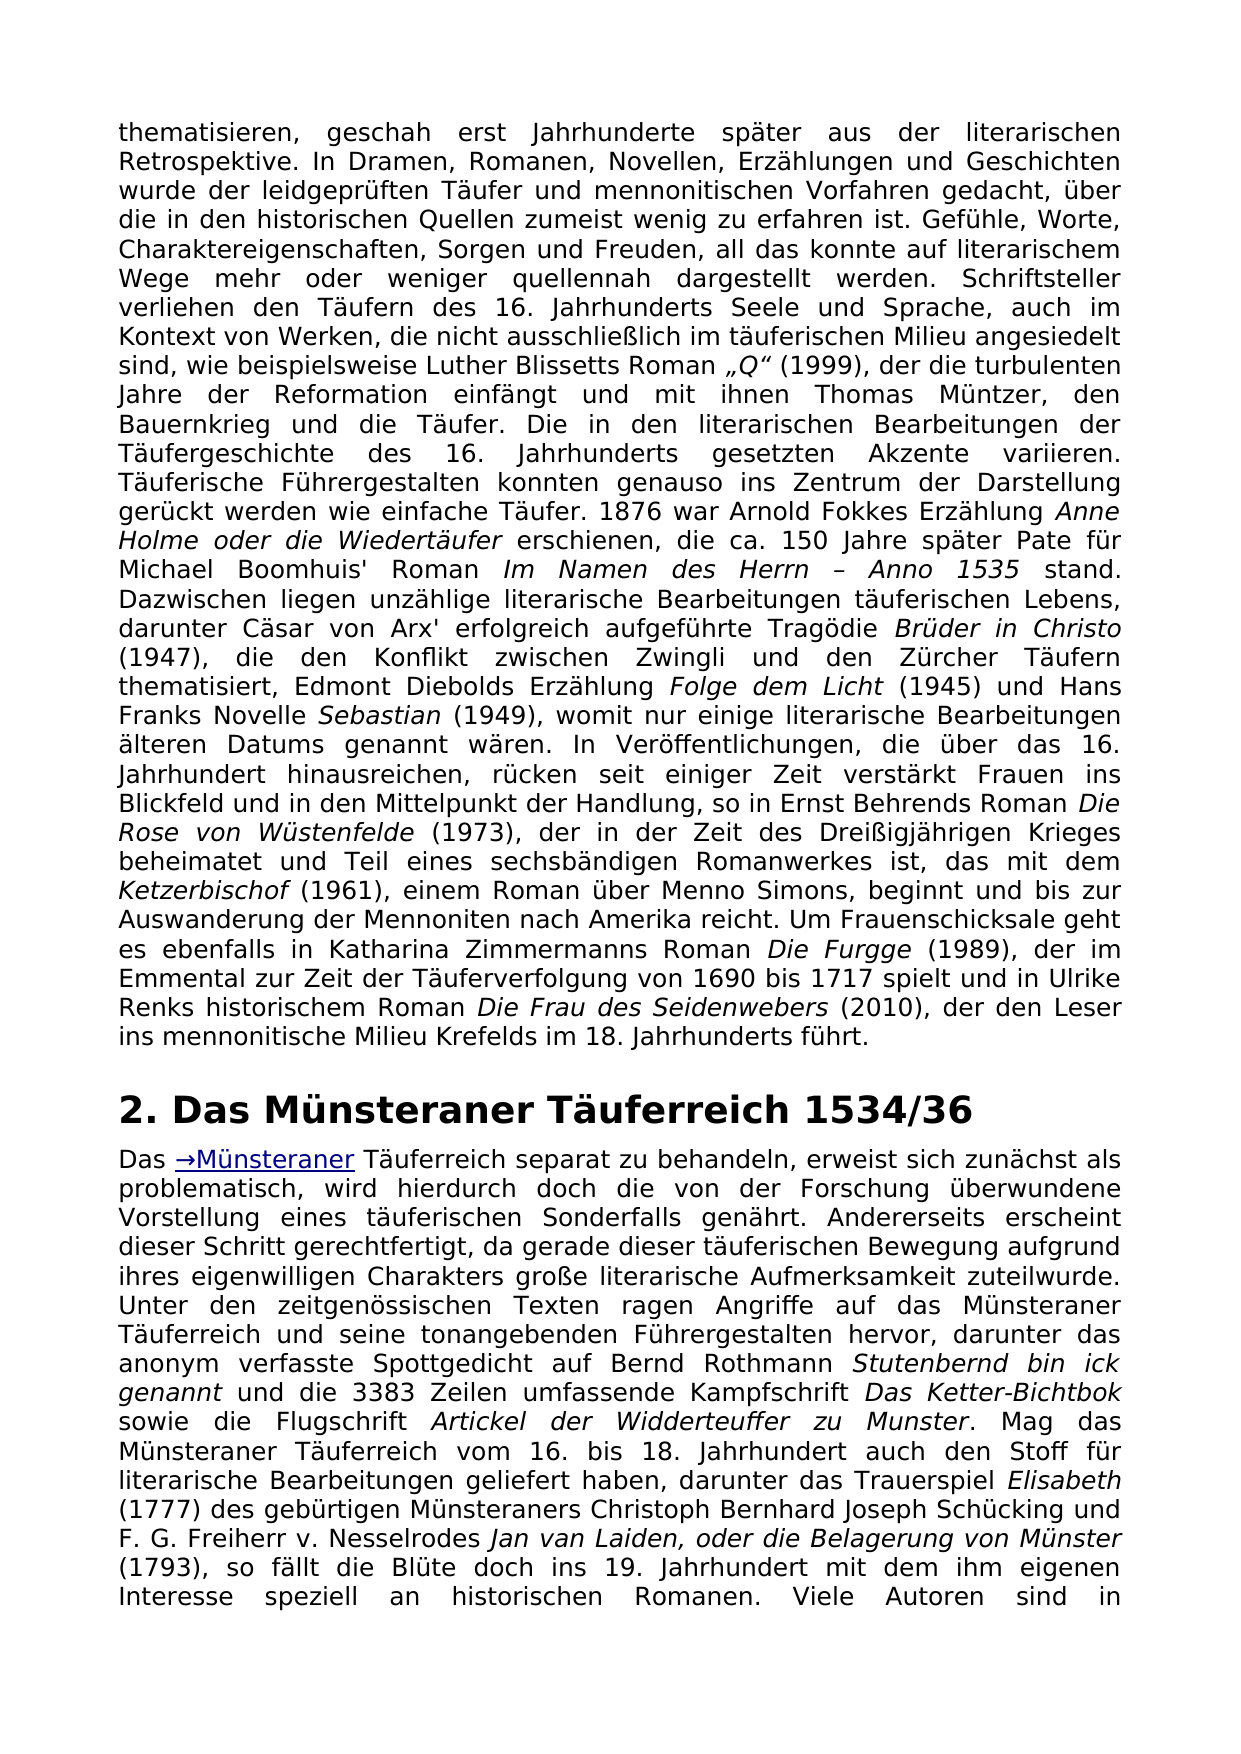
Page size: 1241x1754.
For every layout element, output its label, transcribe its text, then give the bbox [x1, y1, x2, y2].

subtitle 2. Das Münsteraner Täuferreich 1534/36 [118, 1089, 1122, 1133]
text Das →Münsteraner Täuferreich separat zu behandeln, erweist sich zunächst als problematisch, wird hierdurch doch die von der Forschung überwundene Vorstellung eines täuferischen Sonderfalls genährt. Andererseits erscheint dieser Schritt gerechtfertigt, da gerade dieser täuferischen Bewegung aufgrund ihres eigenwilligen Charakters große literarische Aufmerksamkeit zuteilwurde. Unter den zeitgenössischen Texten ragen Angriffe auf das Münsteraner Täuferreich und seine tonangebenden Führergestalten hervor, darunter das anonym verfasste Spottgedicht auf Bernd Rothmann Stutenbernd bin ick genannt und die 3383 Zeilen umfassende Kampfschrift Das Ketter-Bichtbok sowie die Flugschrift Artickel der Widderteuffer zu Munster. Mag das Münsteraner Täuferreich vom 16. bis 18. Jahrhundert auch den Stoff für literarische Bearbeitungen geliefert haben, darunter das Trauerspiel Elisabeth (1777) des gebürtigen Münsteraners Christoph Bernhard Joseph Schücking und F. G. Freiherr v. Nesselrodes Jan van Laiden, oder die Belagerung von Münster (1793), so fällt die Blüte doch ins 19. Jahrhundert mit dem ihm eigenen Interesse speziell an historischen Romanen. Viele Autoren sind in [118, 1145, 1122, 1612]
text thematisieren, geschah erst Jahrhunderte später aus der literarischen Retrospektive. In Dramen, Romanen, Novellen, Erzählungen und Geschichten wurde der leidgeprüften Täufer und mennonitischen Vorfahren gedacht, über die in den historischen Quellen zumeist wenig zu erfahren ist. Gefühle, Worte, Charaktereigenschaften, Sorgen und Freuden, all das konnte auf literarischem Wege mehr oder weniger quellennah dargestellt werden. Schriftsteller verliehen den Täufern des 16. Jahrhunderts Seele und Sprache, auch im Kontext von Werken, die nicht ausschließlich im täuferischen Milieu angesiedelt sind, wie beispielsweise Luther Blissetts Roman „Q“ (1999), der die turbulenten Jahre der Reformation einfängt und mit ihnen Thomas Müntzer, den Bauernkrieg und die Täufer. Die in den literarischen Bearbeitungen der Täufergeschichte des 16. Jahrhunderts gesetzten Akzente variieren. Täuferische Führergestalten konnten genauso ins Zentrum der Darstellung gerückt werden wie einfache Täufer. 1876 war Arnold Fokkes Erzählung Anne Holme oder die Wiedertäufer erschienen, die ca. 150 Jahre später Pate für Michael Boomhuis' Roman Im Namen des Herrn – Anno 1535 stand. Dazwischen liegen unzählige literarische Bearbeitungen täuferischen Lebens, darunter Cäsar von Arx' erfolgreich aufgeführte Tragödie Brüder in Christo (1947), die den Konflikt zwischen Zwingli und den Zürcher Täufern thematisiert, Edmont Diebolds Erzählung Folge dem Licht (1945) und Hans Franks Novelle Sebastian (1949), womit nur einige literarische Bearbeitungen älteren Datums genannt wären. In Veröffentlichungen, die über das 16. Jahrhundert hinausreichen, rücken seit einiger Zeit verstärkt Frauen ins Blickfeld und in den Mittelpunkt der Handlung, so in Ernst Behrends Roman Die Rose von Wüstenfelde (1973), der in der Zeit des Dreißigjährigen Krieges beheimatet und Teil eines sechsbändigen Romanwerkes ist, das mit dem Ketzerbischof (1961), einem Roman über Menno Simons, beginnt und bis zur Auswanderung der Mennoniten nach Amerika reicht. Um Frauenschicksale geht es ebenfalls in Katharina Zimmermanns Roman Die Furgge (1989), der im Emmental zur Zeit der Täuferverfolgung von 1690 bis 1717 spielt und in Ulrike Renks historischem Roman Die Frau des Seidenwebers (2010), der den Leser ins mennonitische Milieu Krefelds im 18. Jahrhunderts führt. [118, 118, 1122, 1051]
